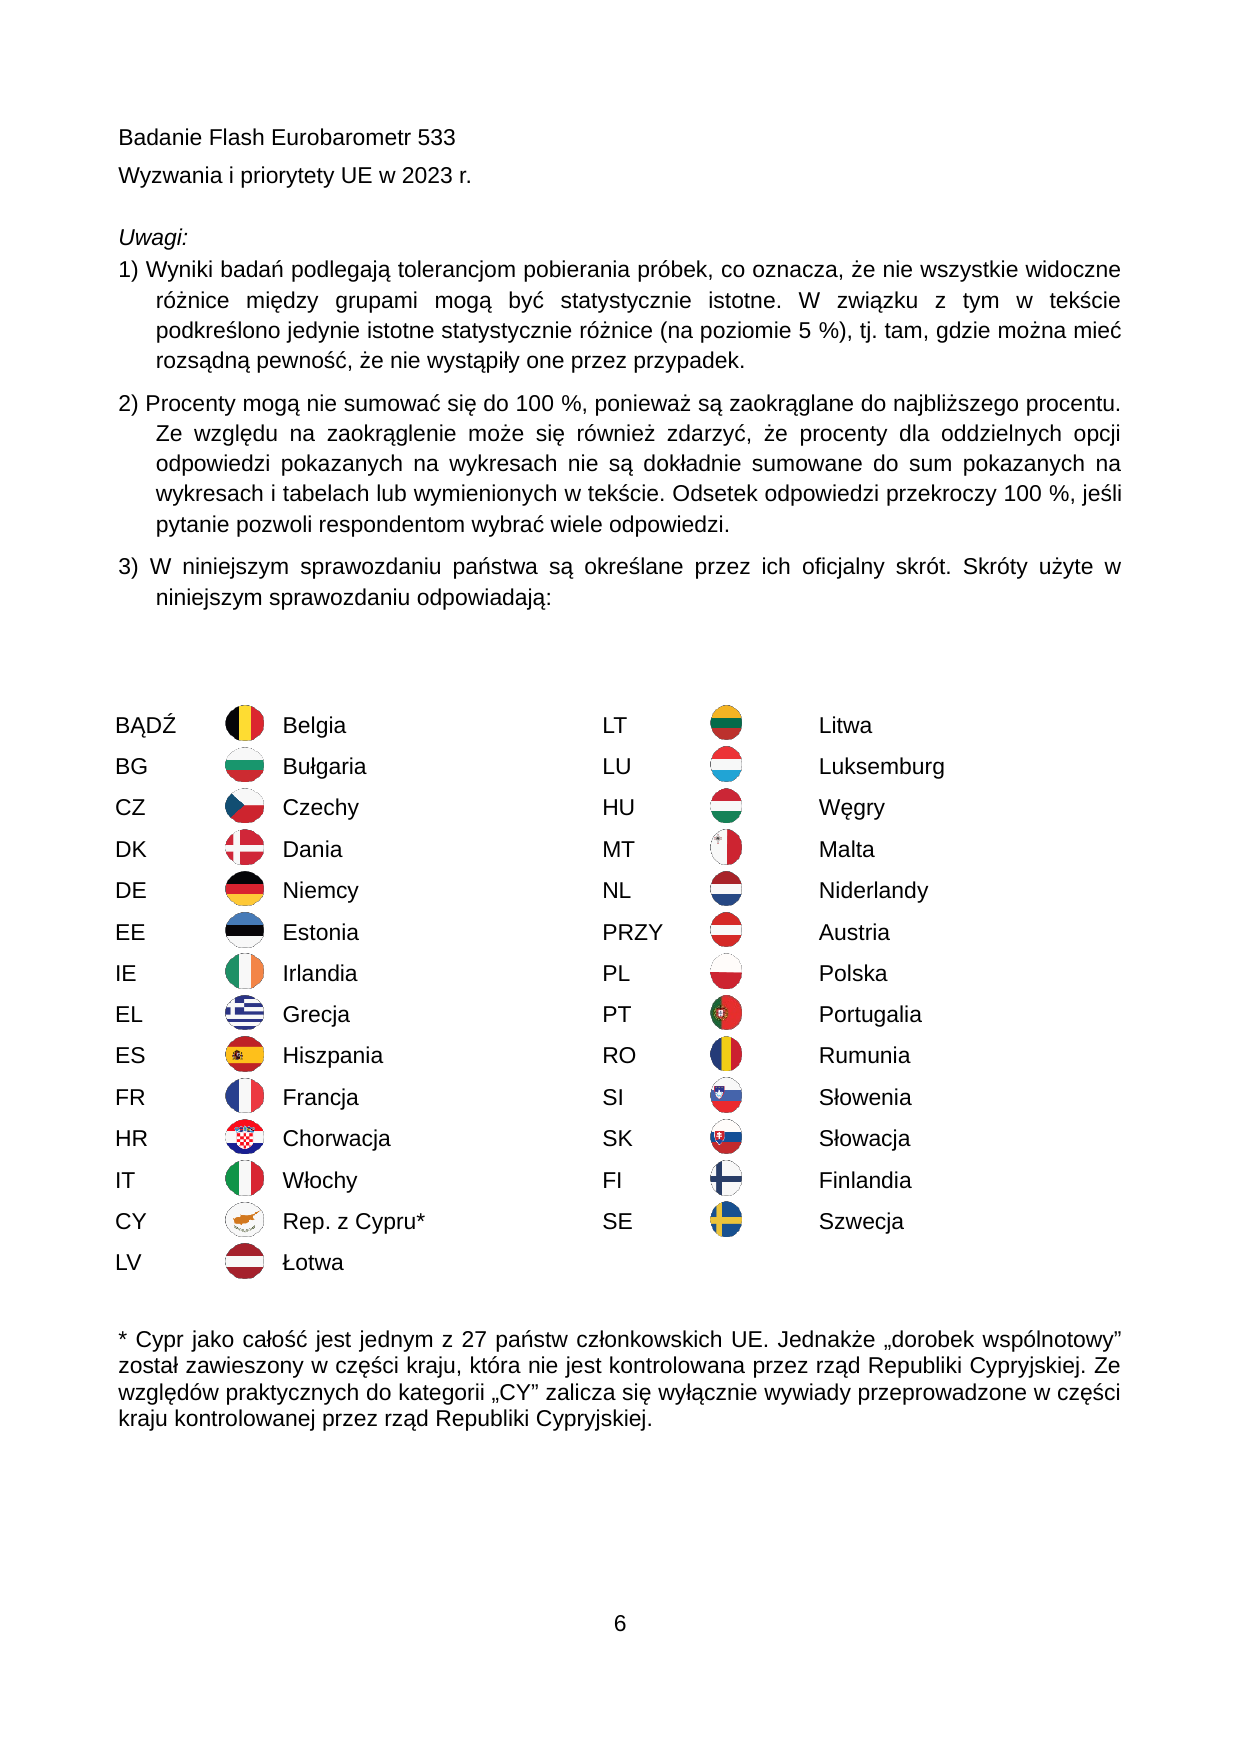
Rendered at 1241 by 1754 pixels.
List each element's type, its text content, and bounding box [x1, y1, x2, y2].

table_cell LU [599, 744, 707, 785]
picture [710, 788, 742, 823]
picture [710, 1119, 742, 1154]
table_cell Polska [816, 951, 962, 992]
table_header [223, 703, 279, 744]
picture [225, 912, 264, 948]
table_cell FR [112, 1075, 223, 1116]
table_header Belgia [279, 703, 439, 744]
table_cell IT [112, 1158, 223, 1199]
table_cell PT [599, 992, 707, 1033]
table_cell SI [599, 1075, 707, 1116]
table_cell [439, 992, 599, 1033]
table_cell [439, 827, 599, 868]
picture [225, 871, 264, 906]
table_cell CZ [112, 785, 223, 827]
table_cell [223, 909, 279, 951]
table_cell [439, 1116, 599, 1157]
picture [710, 1160, 742, 1196]
table_cell [816, 1240, 962, 1282]
picture [225, 1243, 264, 1279]
picture [225, 1036, 264, 1072]
table_cell Szwecja [816, 1199, 962, 1240]
table_cell FI [599, 1158, 707, 1199]
table_cell Finlandia [816, 1158, 962, 1199]
table_cell CY [112, 1199, 223, 1240]
list 2) Procenty mogą nie sumować się do 100 %, ponieważ są zaokrąglane do najbliższego procentu. Ze względu na zaokrąglenie może się również zdarzyć, że procenty dla oddzielnych opcji odpowiedzi pokazanych na wykresach nie są dokładnie sumowane do sum pokazanych na wykresach i tabelach lub wymienionych w tekście. Odsetek odpowiedzi przekroczy 100 %, jeśli pytanie pozwoli respondentom wybrać wiele odpowiedzi. [118, 390, 1122, 537]
table_cell [707, 1199, 816, 1240]
picture [710, 705, 742, 740]
table_cell [439, 785, 599, 827]
table_cell [439, 744, 599, 785]
table_cell [223, 868, 279, 909]
table_cell NL [599, 868, 707, 909]
text Uwagi: [118, 224, 1122, 250]
table_cell [223, 744, 279, 785]
table_cell Austria [816, 909, 962, 951]
table_cell [707, 785, 816, 827]
picture [225, 1078, 264, 1113]
picture [710, 953, 742, 989]
picture [225, 705, 264, 741]
table_cell [707, 951, 816, 992]
table_cell LV [112, 1240, 223, 1282]
table_cell EL [112, 992, 223, 1033]
table_cell [223, 1240, 279, 1282]
table_cell [439, 1034, 599, 1075]
picture [710, 746, 742, 782]
table_cell EE [112, 909, 223, 951]
table_cell [439, 868, 599, 909]
table_cell [707, 1034, 816, 1075]
picture [225, 995, 264, 1030]
table_cell [439, 1075, 599, 1116]
table_cell Francja [279, 1075, 439, 1116]
table_cell [223, 827, 279, 868]
table_cell RO [599, 1034, 707, 1075]
table_cell Słowenia [816, 1075, 962, 1116]
table_cell [439, 909, 599, 951]
table_cell [707, 827, 816, 868]
table_cell Niderlandy [816, 868, 962, 909]
table_cell Portugalia [816, 992, 962, 1033]
table_cell Węgry [816, 785, 962, 827]
table_cell ES [112, 1034, 223, 1075]
picture [225, 829, 264, 865]
table_cell Estonia [279, 909, 439, 951]
picture [225, 788, 264, 823]
table_cell IE [112, 951, 223, 992]
table_header BĄDŹ [112, 703, 223, 744]
table_cell Rumunia [816, 1034, 962, 1075]
picture [225, 953, 264, 989]
picture [710, 871, 742, 906]
table_header LT [599, 703, 707, 744]
table_cell [707, 992, 816, 1033]
picture [225, 1119, 264, 1154]
picture [225, 1202, 264, 1237]
table_cell Bułgaria [279, 744, 439, 785]
table_cell [707, 1158, 816, 1199]
table_cell DK [112, 827, 223, 868]
picture [710, 829, 742, 865]
table_cell DE [112, 868, 223, 909]
table_cell [707, 1116, 816, 1157]
table_cell [707, 868, 816, 909]
table_cell [223, 992, 279, 1033]
table_cell Malta [816, 827, 962, 868]
table_cell BG [112, 744, 223, 785]
table_cell MT [599, 827, 707, 868]
picture [710, 1077, 742, 1113]
table_cell Grecja [279, 992, 439, 1033]
text * Cypr jako całość jest jednym z 27 państw członkowskich UE. Jednakże „dorobek wspólnotowy” został zawieszony w części kraju, która nie jest kontrolowana przez rząd Republiki Cypryjskiej. Ze względów praktycznych do kategorii „CY” zalicza się wyłącznie wywiady przeprowadzone w części kraju kontrolowanej przez rząd Republiki Cypryjskiej. [118, 1326, 1122, 1431]
picture [710, 1201, 742, 1237]
picture [225, 747, 264, 782]
table_cell PRZY [599, 909, 707, 951]
table_cell Dania [279, 827, 439, 868]
picture [225, 1160, 264, 1196]
table_cell Chorwacja [279, 1116, 439, 1157]
table_cell [223, 1199, 279, 1240]
table_cell Słowacja [816, 1116, 962, 1157]
table_cell [707, 1240, 816, 1282]
table_header [707, 703, 816, 744]
table_cell Rep. z Cypru* [279, 1199, 439, 1240]
table_cell HR [112, 1116, 223, 1157]
table_cell Łotwa [279, 1240, 439, 1282]
list 1) Wyniki badań podlegają tolerancjom pobierania próbek, co oznacza, że nie wszystkie widoczne różnice między grupami mogą być statystycznie istotne. W związku z tym w tekście podkreślono jedynie istotne statystycznie różnice (na poziomie 5 %), tj. tam, gdzie można mieć rozsądną pewność, że nie wystąpiły one przez przypadek. [118, 256, 1122, 373]
table_cell [223, 1034, 279, 1075]
picture [710, 995, 742, 1030]
table_cell Irlandia [279, 951, 439, 992]
list 3) W niniejszym sprawozdaniu państwa są określane przez ich oficjalny skrót. Skróty użyte w niniejszym sprawozdaniu odpowiadają: [118, 553, 1122, 610]
picture [710, 1036, 742, 1071]
picture [710, 912, 742, 947]
table_cell [439, 1158, 599, 1199]
table_cell [439, 1240, 599, 1282]
table_cell [599, 1240, 707, 1282]
table_header [439, 703, 599, 744]
table_cell [439, 1199, 599, 1240]
table_cell [223, 951, 279, 992]
table_cell SK [599, 1116, 707, 1157]
table_cell Czechy [279, 785, 439, 827]
table_cell [223, 1158, 279, 1199]
table_cell [223, 1116, 279, 1157]
table_cell [707, 1075, 816, 1116]
table_cell [223, 785, 279, 827]
table_cell Luksemburg [816, 744, 962, 785]
table_cell [439, 951, 599, 992]
table_cell [707, 744, 816, 785]
table_cell HU [599, 785, 707, 827]
table_cell Hiszpania [279, 1034, 439, 1075]
table_cell [707, 909, 816, 951]
table_cell Niemcy [279, 868, 439, 909]
table_cell [223, 1075, 279, 1116]
table_cell Włochy [279, 1158, 439, 1199]
table_header Litwa [816, 703, 962, 744]
table_cell PL [599, 951, 707, 992]
table_cell SE [599, 1199, 707, 1240]
